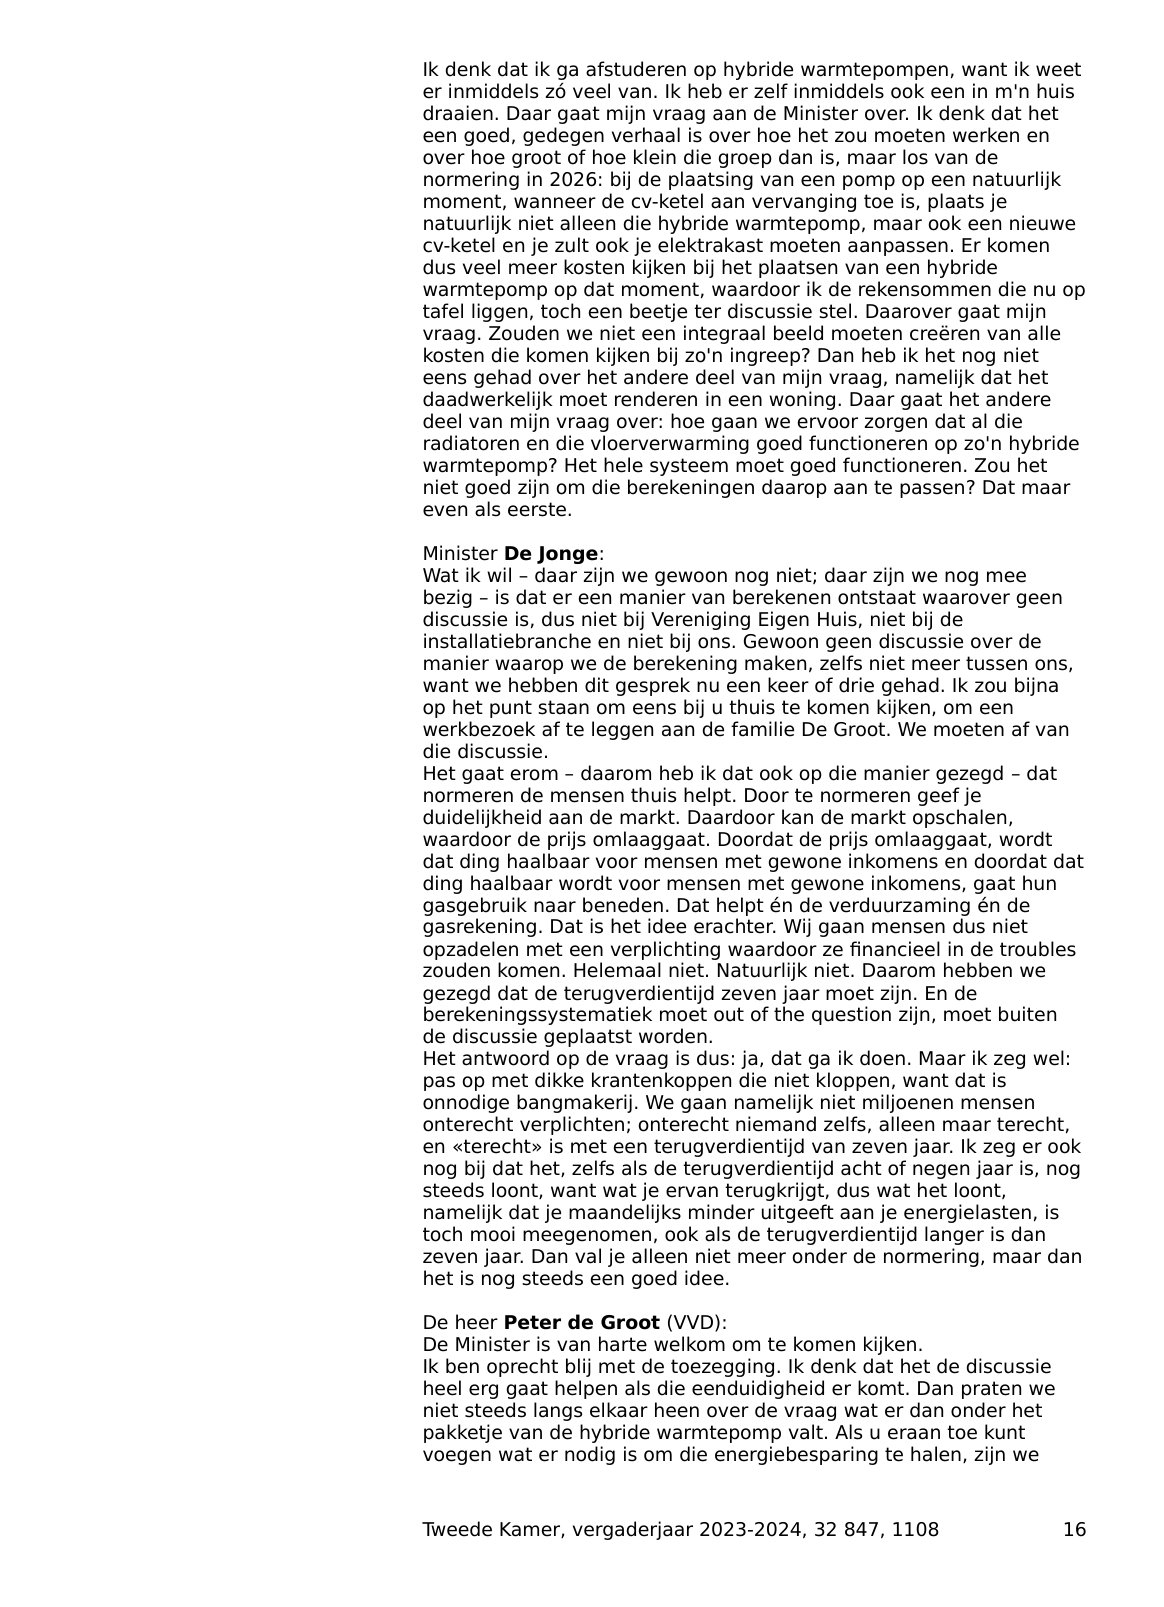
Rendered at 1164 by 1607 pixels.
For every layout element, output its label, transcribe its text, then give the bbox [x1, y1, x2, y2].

text Minister De Jonge: [422, 543, 1087, 565]
text De heer Peter de Groot (VVD): [422, 1312, 1087, 1334]
text Ik ben oprecht blij met de toezegging. Ik denk dat het de discussie heel erg gaat helpen als die eenduidigheid er komt. Dan praten we niet steeds langs elkaar heen over de vraag wat er dan onder het pakketje van de hybride warmtepomp valt. Als u eraan toe kunt voegen wat er nodig is om die energiebesparing te halen, zijn we [422, 1356, 1087, 1466]
text Wat ik wil – daar zijn we gewoon nog niet; daar zijn we nog mee bezig – is dat er een manier van berekenen ontstaat waarover geen discussie is, dus niet bij Vereniging Eigen Huis, niet bij de installatiebranche en niet bij ons. Gewoon geen discussie over de manier waarop we de berekening maken, zelfs niet meer tussen ons, want we hebben dit gesprek nu een keer of drie gehad. Ik zou bijna op het punt staan om eens bij u thuis te komen kijken, om een werkbezoek af te leggen aan de familie De Groot. We moeten af van die discussie. [422, 565, 1087, 763]
text Het gaat erom – daarom heb ik dat ook op die manier gezegd – dat normeren de mensen thuis helpt. Door te normeren geef je duidelijkheid aan de markt. Daardoor kan de markt opschalen, waardoor de prijs omlaaggaat. Doordat de prijs omlaaggaat, wordt dat ding haalbaar voor mensen met gewone inkomens en doordat dat ding haalbaar wordt voor mensen met gewone inkomens, gaat hun gasgebruik naar beneden. Dat helpt én de verduurzaming én de gasrekening. Dat is het idee erachter. Wij gaan mensen dus niet opzadelen met een verplichting waardoor ze financieel in de troubles zouden komen. Helemaal niet. Natuurlijk niet. Daarom hebben we gezegd dat de terugverdientijd zeven jaar moet zijn. En de berekeningssystematiek moet out of the question zijn, moet buiten de discussie geplaatst worden. [422, 763, 1087, 1048]
text Het antwoord op de vraag is dus: ja, dat ga ik doen. Maar ik zeg wel: pas op met dikke krantenkoppen die niet kloppen, want dat is onnodige bangmakerij. We gaan namelijk niet miljoenen mensen onterecht verplichten; onterecht niemand zelfs, alleen maar terecht, en «terecht» is met een terugverdientijd van zeven jaar. Ik zeg er ook nog bij dat het, zelfs als de terugverdientijd acht of negen jaar is, nog steeds loont, want wat je ervan terugkrijgt, dus wat het loont, namelijk dat je maandelijks minder uitgeeft aan je energielasten, is toch mooi meegenomen, ook als de terugverdientijd langer is dan zeven jaar. Dan val je alleen niet meer onder de normering, maar dan het is nog steeds een goed idee. [422, 1048, 1087, 1290]
text Ik denk dat ik ga afstuderen op hybride warmtepompen, want ik weet er inmiddels zó veel van. Ik heb er zelf inmiddels ook een in m'n huis draaien. Daar gaat mijn vraag aan de Minister over. Ik denk dat het een goed, gedegen verhaal is over hoe het zou moeten werken en over hoe groot of hoe klein die groep dan is, maar los van de normering in 2026: bij de plaatsing van een pomp op een natuurlijk moment, wanneer de cv-ketel aan vervanging toe is, plaats je natuurlijk niet alleen die hybride warmtepomp, maar ook een nieuwe cv-ketel en je zult ook je elektrakast moeten aanpassen. Er komen dus veel meer kosten kijken bij het plaatsen van een hybride warmtepomp op dat moment, waardoor ik de rekensommen die nu op tafel liggen, toch een beetje ter discussie stel. Daarover gaat mijn vraag. Zouden we niet een integraal beeld moeten creëren van alle kosten die komen kijken bij zo'n ingreep? Dan heb ik het nog niet eens gehad over het andere deel van mijn vraag, namelijk dat het daadwerkelijk moet renderen in een woning. Daar gaat het andere deel van mijn vraag over: hoe gaan we ervoor zorgen dat al die radiatoren en die vloerverwarming goed functioneren op zo'n hybride warmtepomp? Het hele systeem moet goed functioneren. Zou het niet goed zijn om die berekeningen daarop aan te passen? Dat maar even als eerste. [422, 59, 1087, 521]
text De Minister is van harte welkom om te komen kijken. [422, 1334, 1087, 1356]
